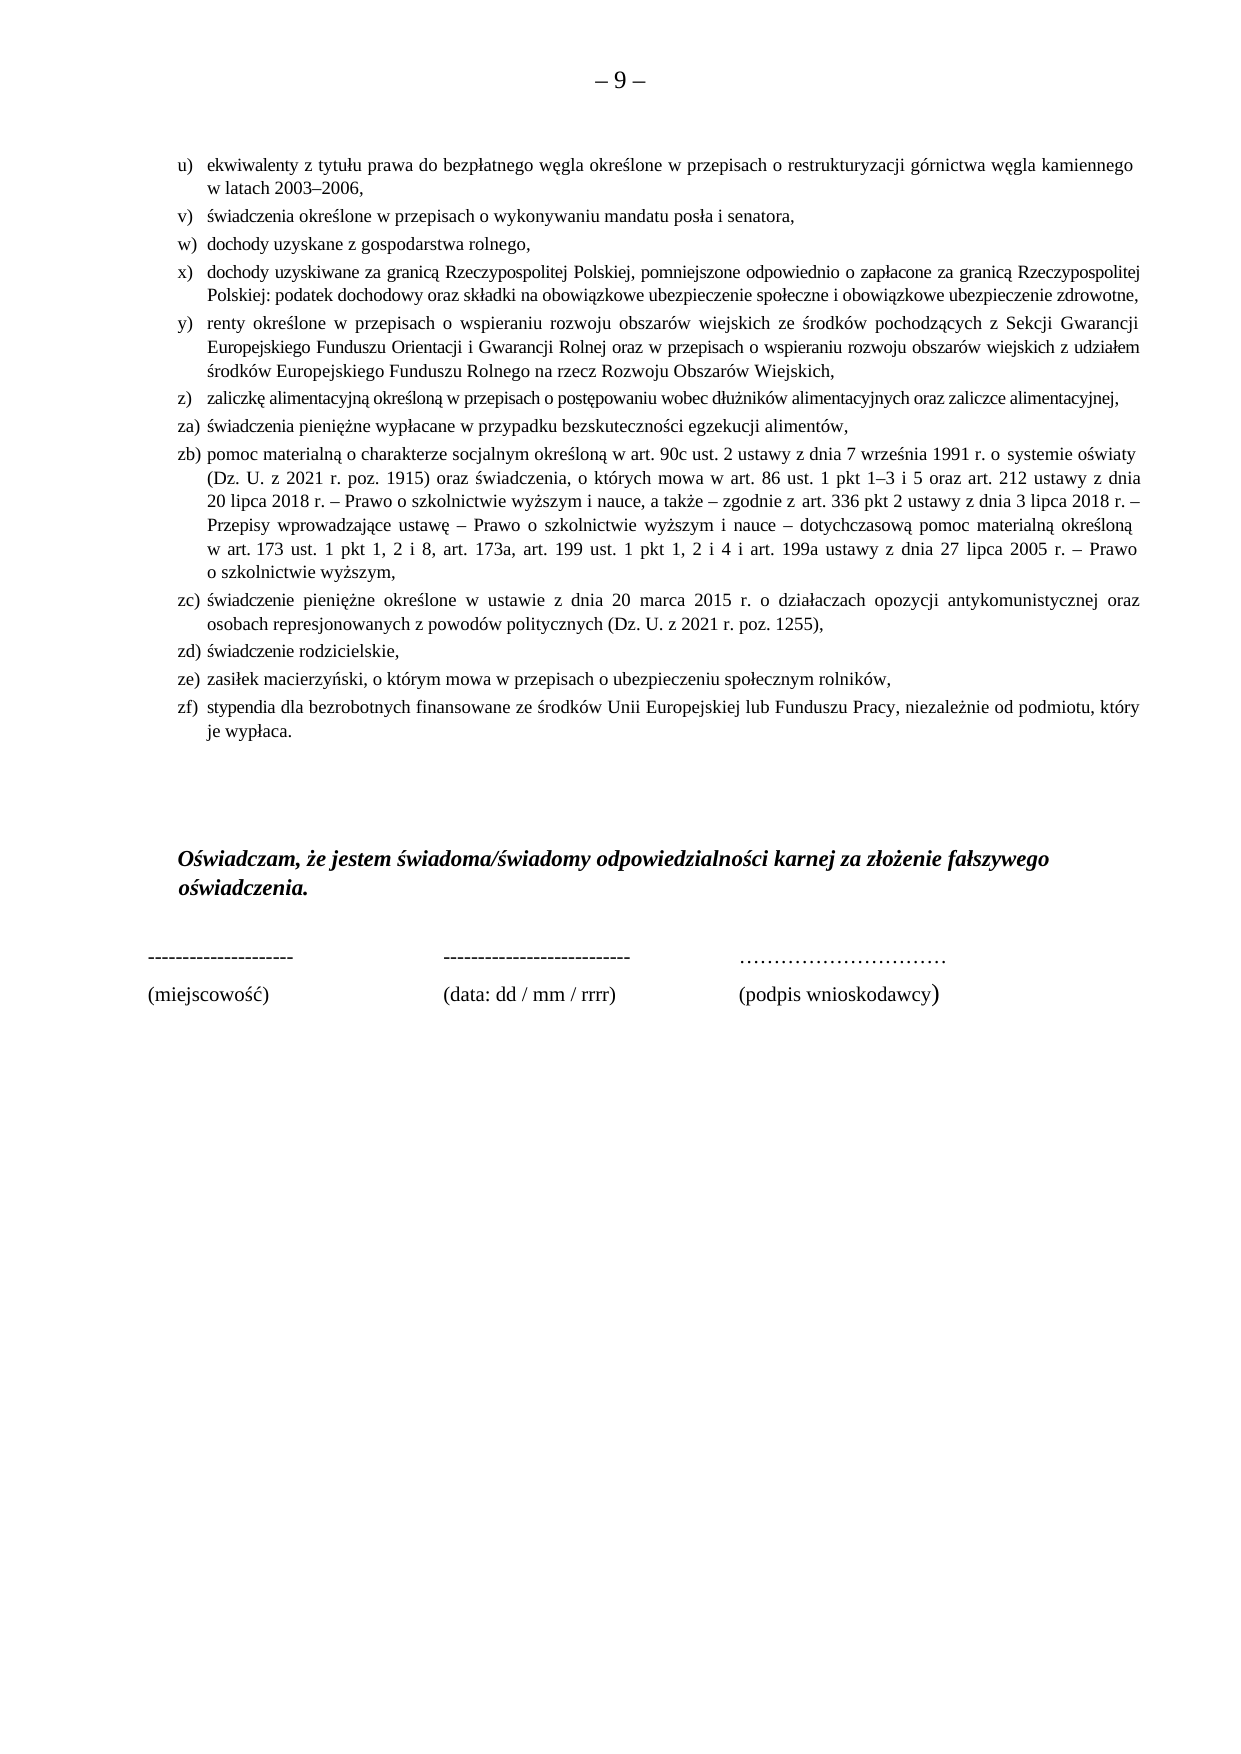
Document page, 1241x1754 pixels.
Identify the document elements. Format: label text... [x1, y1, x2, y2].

text x) dochody uzyskiwane za granicą Rzeczypospolitej Polskiej, pomniejszone odpowiednio o zapłacone za granicą Rzeczypospolitej Polskiej: podatek dochodowy oraz składki na obowiązkowe ubezpieczenie społeczne i obowiązkowe ubezpieczenie zdrowotne, [177, 261, 1141, 306]
text --------------------- --------------------------- ………………………… [148, 944, 1081, 968]
text z) zaliczkę alimentacyjną określoną w przepisach o postępowaniu wobec dłużników alimentacyjnych oraz zaliczce alimentacyjnej, [177, 387, 1141, 409]
text y) renty określone w przepisach o wspieraniu rozwoju obszarów wiejskich ze środków pochodzących z Sekcji Gwarancji Europejskiego Funduszu Orientacji i Gwarancji Rolnej oraz w przepisach o wspieraniu rozwoju obszarów wiejskich z udziałem środków Europejskiego Funduszu Rolnego na rzecz Rozwoju Obszarów Wiejskich, [177, 312, 1141, 381]
text u) ekwiwalenty z tytułu prawa do bezpłatnego węgla określone w przepisach o restrukturyzacji górnictwa węgla kamiennego w latach 2003–2006, [177, 154, 1141, 199]
text w) dochody uzyskane z gospodarstwa rolnego, [177, 233, 1141, 254]
text Oświadczam, że jestem świadoma/świadomy odpowiedzialności karnej za złożenie fałszywego oświadczenia. [177, 845, 1144, 901]
text zf) stypendia dla bezrobotnych finansowane ze środków Unii Europejskiej lub Funduszu Pracy, niezależnie od podmiotu, który je wypłaca. [177, 696, 1141, 741]
text (miejscowość) (data: dd / mm / rrrr) (podpis wnioskodawcy) [148, 978, 1081, 1007]
text zd) świadczenie rodzicielskie, [177, 640, 1141, 662]
text v) świadczenia określone w przepisach o wykonywaniu mandatu posła i senatora, [177, 205, 1141, 227]
text zc) świadczenie pieniężne określone w ustawie z dnia 20 marca 2015 r. o działaczach opozycji antykomunistycznej oraz osobach represjonowanych z powodów politycznych (Dz. U. z 2021 r. poz. 1255), [177, 589, 1141, 634]
text za) świadczenia pieniężne wypłacane w przypadku bezskuteczności egzekucji alimentów, [177, 415, 1141, 437]
text ze) zasiłek macierzyński, o którym mowa w przepisach o ubezpieczeniu społecznym rolników, [177, 668, 1141, 690]
text zb) pomoc materialną o charakterze socjalnym określoną w art. 90c ust. 2 ustawy z dnia 7 września 1991 r. o systemie oświaty (Dz. U. z 2021 r. poz. 1915) oraz świadczenia, o których mowa w art. 86 ust. 1 pkt 1–3 i 5 oraz art. 212 ustawy z dnia 20 lipca 2018 r. – Prawo o szkolnictwie wyższym i nauce, a także – zgodnie z art. 336 pkt 2 ustawy z dnia 3 lipca 2018 r. – Przepisy wprowadzające ustawę – Prawo o szkolnictwie wyższym i nauce – dotychczasową pomoc materialną określoną w art. 173 ust. 1 pkt 1, 2 i 8, art. 173a, art. 199 ust. 1 pkt 1, 2 i 4 i art. 199a ustawy z dnia 27 lipca 2005 r. – Prawo o szkolnictwie wyższym, [177, 443, 1141, 583]
